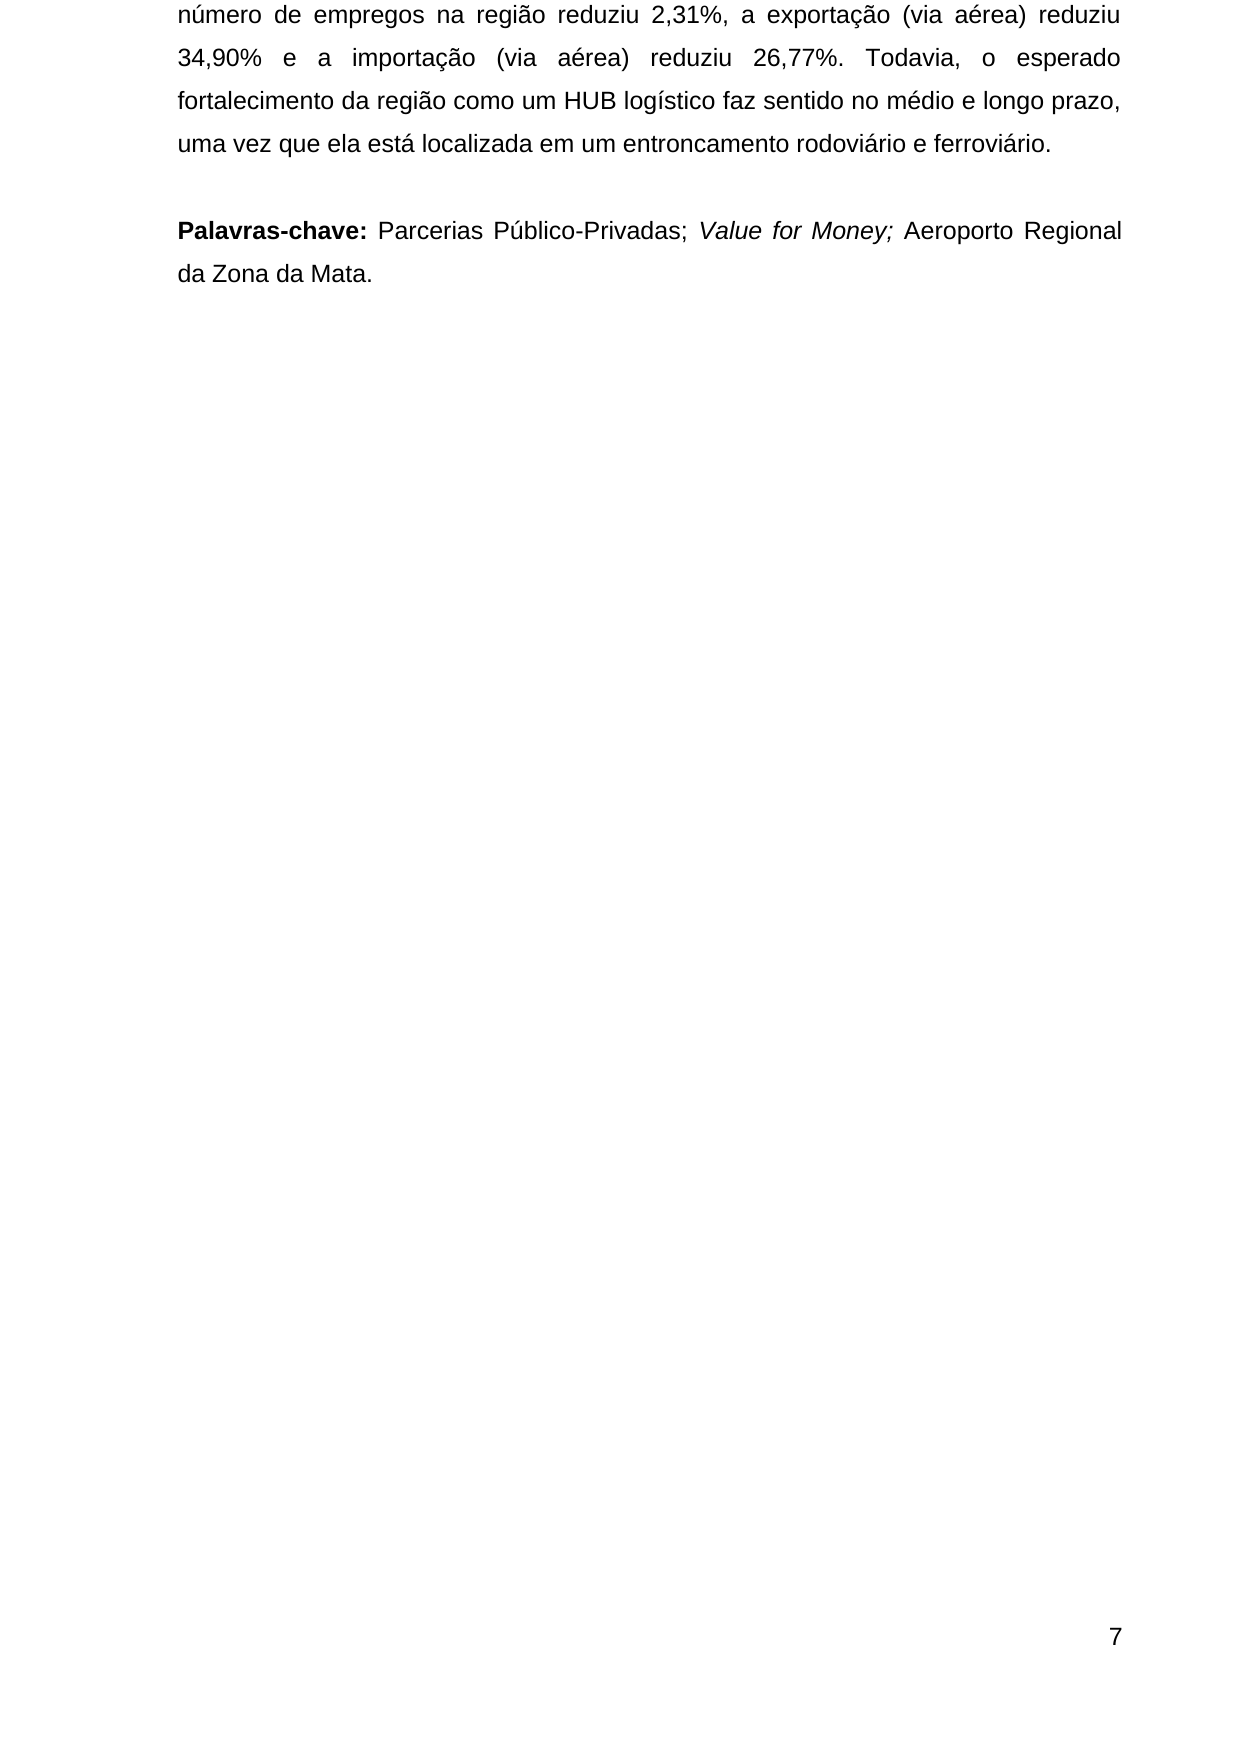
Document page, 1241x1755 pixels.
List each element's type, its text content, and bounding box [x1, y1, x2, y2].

text número de empregos na região reduziu 2,31%, a exportação (via aérea) reduziu 34,90% e a importação (via aérea) reduziu 26,77%. Todavia, o esperado fortalecimento da região como um HUB logístico faz sentido no médio e longo prazo, uma vez que ela está localizada em um entroncamento rodoviário e ferroviário. [177, 0, 1122, 158]
text Palavras-chave: Parcerias Público-Privadas; Value for Money; Aeroporto Regional da Zona da Mata. [177, 216, 1122, 287]
